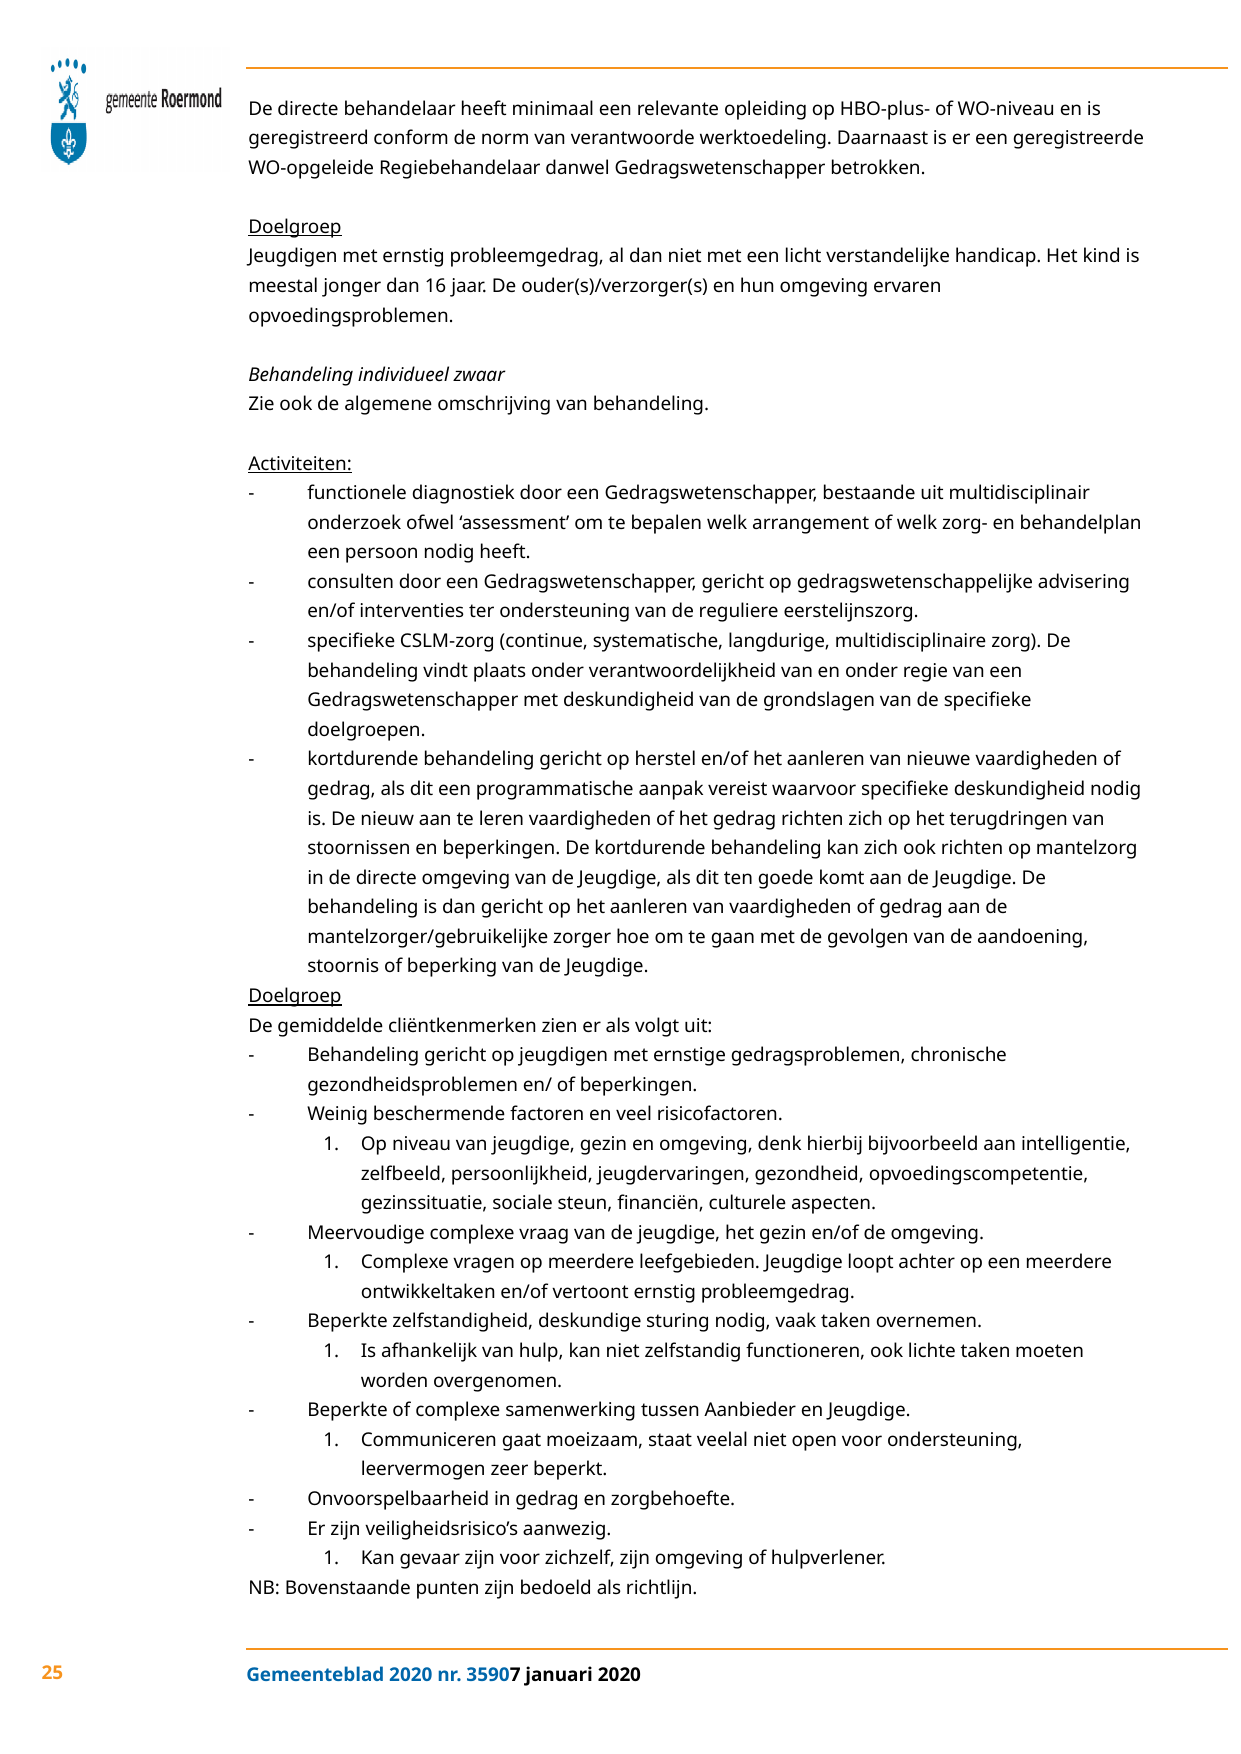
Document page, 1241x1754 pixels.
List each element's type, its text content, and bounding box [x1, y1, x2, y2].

picture [41, 47, 231, 172]
text Jeugdigen met ernstig probleemgedrag, al dan niet met een licht verstandelijke handicap. Het kind is meestal jonger dan 16 jaar. De ouder(s)/verzorger(s) en hun omgeving ervaren opvoedingsproblemen. [248, 243, 1152, 328]
list Weinig beschermende factoren en veel risicofactoren. [248, 1101, 1152, 1126]
list Meervoudige complexe vraag van de jeugdige, het gezin en/of de omgeving. [248, 1219, 1152, 1245]
list specifieke CSLM-zorg (continue, systematische, langdurige, multidisciplinaire zorg). De behandeling vindt plaats onder verantwoordelijkheid van en onder regie van een Gedragswetenschapper met deskundigheid van de grondslagen van de specifieke doelgroepen. [248, 627, 1152, 742]
list Is afhankelijk van hulp, kan niet zelfstandig functioneren, ook lichte taken moeten worden overgenomen. [323, 1337, 1152, 1393]
list Op niveau van jeugdige, gezin en omgeving, denk hierbij bijvoorbeeld aan intelligentie, zelfbeeld, persoonlijkheid, jeugdervaringen, gezondheid, opvoedingscompetentie, gezinssituatie, sociale steun, financiën, culturele aspecten. [323, 1130, 1152, 1215]
list Onvoorspelbaarheid in gedrag en zorgbehoefte. [248, 1485, 1152, 1511]
text Zie ook de algemene omschrijving van behandeling. [248, 391, 1152, 416]
list kortdurende behandeling gericht op herstel en/of het aanleren van nieuwe vaardigheden of gedrag, als dit een programmatische aanpak vereist waarvoor specifieke deskundigheid nodig is. De nieuw aan te leren vaardigheden of het gedrag richten zich op het terugdringen van stoornissen en beperkingen. De kortdurende behandeling kan zich ook richten op mantelzorg in de directe omgeving van de Jeugdige, als dit ten goede komt aan de Jeugdige. De behandeling is dan gericht op het aanleren van vaardigheden of gedrag aan de mantelzorger/gebruikelijke zorger hoe om te gaan met de gevolgen van de aandoening, stoornis of beperking van de Jeugdige. [248, 746, 1152, 978]
list Kan gevaar zijn voor zichzelf, zijn omgeving of hulpverlener. [323, 1544, 1152, 1570]
text Doelgroep [248, 982, 1152, 1008]
text Doelgroep [248, 213, 1152, 239]
text Behandeling individueel zwaar [248, 361, 1152, 387]
list functionele diagnostiek door een Gedragswetenschapper, bestaande uit multidisciplinair onderzoek ofwel ‘assessment’ om te bepalen welk arrangement of welk zorg- en behandelplan een persoon nodig heeft. [248, 479, 1152, 564]
list Beperkte of complexe samenwerking tussen Aanbieder en Jeugdige. [248, 1396, 1152, 1422]
list Communiceren gaat moeizaam, staat veelal niet open voor ondersteuning, leervermogen zeer beperkt. [323, 1426, 1152, 1481]
list Behandeling gericht op jeugdigen met ernstige gedragsproblemen, chronische gezondheidsproblemen en/ of beperkingen. [248, 1041, 1152, 1097]
list Beperkte zelfstandigheid, deskundige sturing nodig, vaak taken overnemen. [248, 1308, 1152, 1333]
list Complexe vragen op meerdere leefgebieden. Jeugdige loopt achter op een meerdere ontwikkeltaken en/of vertoont ernstig probleemgedrag. [323, 1248, 1152, 1304]
list consulten door een Gedragswetenschapper, gericht op gedragswetenschappelijke advisering en/of interventies ter ondersteuning van de reguliere eerstelijnszorg. [248, 568, 1152, 623]
text Activiteiten: [248, 450, 1152, 476]
text De directe behandelaar heeft minimaal een relevante opleiding op HBO-plus- of WO-niveau en is geregistreerd conform de norm van verantwoorde werktoedeling. Daarnaast is er een geregistreerde WO-opgeleide Regiebehandelaar danwel Gedragswetenschapper betrokken. [248, 95, 1152, 180]
text NB: Bovenstaande punten zijn bedoeld als richtlijn. [248, 1574, 1152, 1600]
text De gemiddelde cliëntkenmerken zien er als volgt uit: [248, 1012, 1152, 1038]
list Er zijn veiligheidsrisico’s aanwezig. [248, 1515, 1152, 1541]
